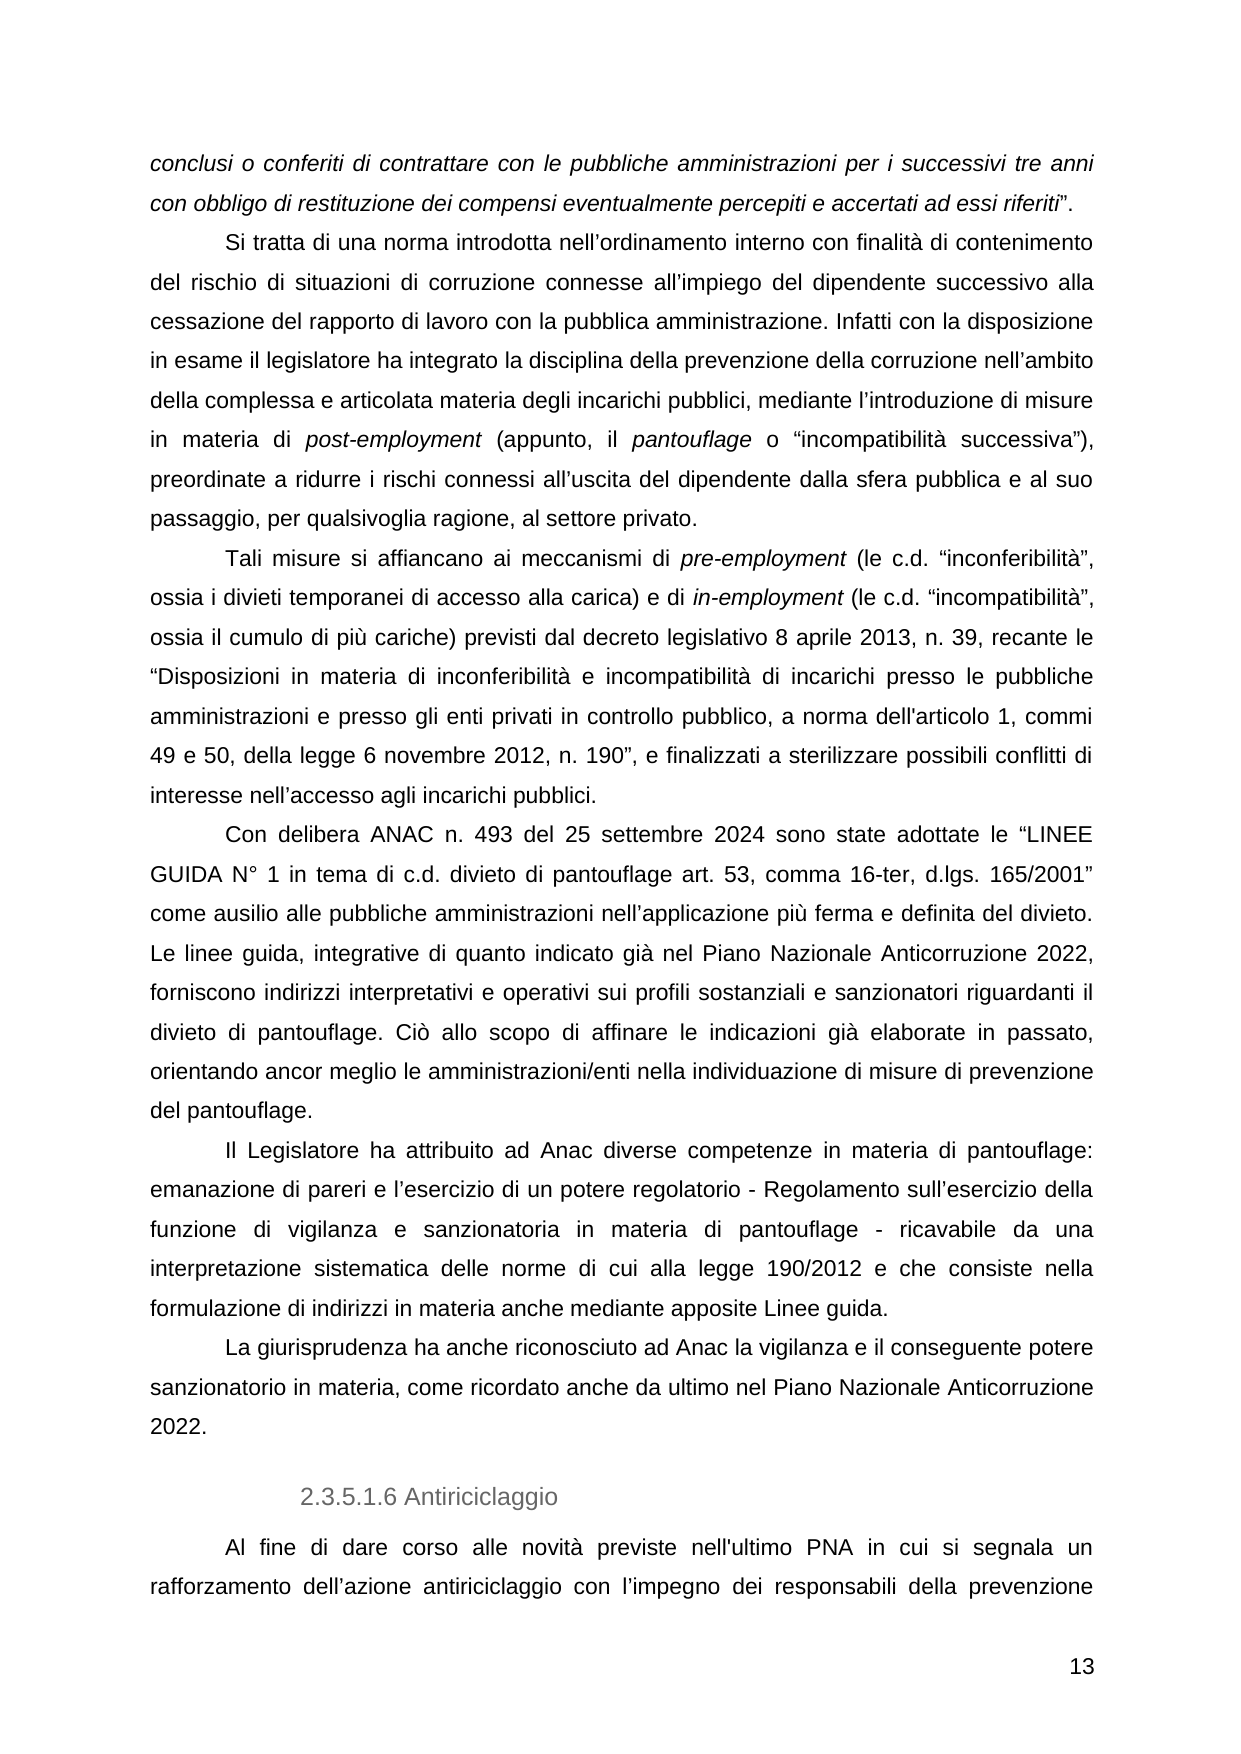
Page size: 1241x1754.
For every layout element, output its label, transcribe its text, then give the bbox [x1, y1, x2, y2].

text Tali misure si affiancano ai meccanismi di pre-employment (le c.d. “inconferibilità”, ossia i divieti temporanei di accesso alla carica) e di in-employment (le c.d. “incompatibilità”, ossia il cumulo di più cariche) previsti dal decreto legislativo 8 aprile 2013, n. 39, recante le “Disposizioni in materia di inconferibilità e incompatibilità di incarichi presso le pubbliche amministrazioni e presso gli enti privati in controllo pubblico, a norma dell'articolo 1, commi 49 e 50, della legge 6 novembre 2012, n. 190”, e finalizzati a sterilizzare possibili conflitti di interesse nell’accesso agli incarichi pubblici. [150, 545, 1094, 808]
text Al fine di dare corso alle novità previste nell'ultimo PNA in cui si segnala un rafforzamento dell’azione antiriciclaggio con l’impegno dei responsabili della prevenzione [150, 1533, 1094, 1599]
text Si tratta di una norma introdotta nell’ordinamento interno con finalità di contenimento del rischio di situazioni di corruzione connesse all’impiego del dipendente successivo alla cessazione del rapporto di lavoro con la pubblica amministrazione. Infatti con la disposizione in esame il legislatore ha integrato la disciplina della prevenzione della corruzione nell’ambito della complessa e articolata materia degli incarichi pubblici, mediante l’introduzione di misure in materia di post-employment (appunto, il pantouflage o “incompatibilità successiva”), preordinate a ridurre i rischi connessi all’uscita del dipendente dalla sfera pubblica e al suo passaggio, per qualsivoglia ragione, al settore privato. [150, 229, 1094, 532]
text conclusi o conferiti di contrattare con le pubbliche amministrazioni per i successivi tre anni con obbligo di restituzione dei compensi eventualmente percepiti e accertati ad essi riferiti”. [150, 150, 1094, 216]
text Con delibera ANAC n. 493 del 25 settembre 2024 sono state adottate le “LINEE GUIDA N° 1 in tema di c.d. divieto di pantouflage art. 53, comma 16-ter, d.lgs. 165/2001” come ausilio alle pubbliche amministrazioni nell’applicazione più ferma e definita del divieto. Le linee guida, integrative di quanto indicato già nel Piano Nazionale Anticorruzione 2022, forniscono indirizzi interpretativi e operativi sui profili sostanziali e sanzionatori riguardanti il divieto di pantouflage. Ciò allo scopo di affinare le indicazioni già elaborate in passato, orientando ancor meglio le amministrazioni/enti nella individuazione di misure di prevenzione del pantouflage. [150, 821, 1094, 1124]
text Il Legislatore ha attribuito ad Anac diverse competenze in materia di pantouflage: emanazione di pareri e l’esercizio di un potere regolatorio - Regolamento sull’esercizio della funzione di vigilanza e sanzionatoria in materia di pantouflage - ricavabile da una interpretazione sistematica delle norme di cui alla legge 190/2012 e che consiste nella formulazione di indirizzi in materia anche mediante apposite Linee guida. [150, 1137, 1094, 1321]
text La giurisprudenza ha anche riconosciuto ad Anac la vigilanza e il conseguente potere sanzionatorio in materia, come ricordato anche da ultimo nel Piano Nazionale Anticorruzione 2022. [150, 1334, 1094, 1440]
subtitle 2.3.5.1.6 Antiriciclaggio [300, 1482, 1094, 1511]
